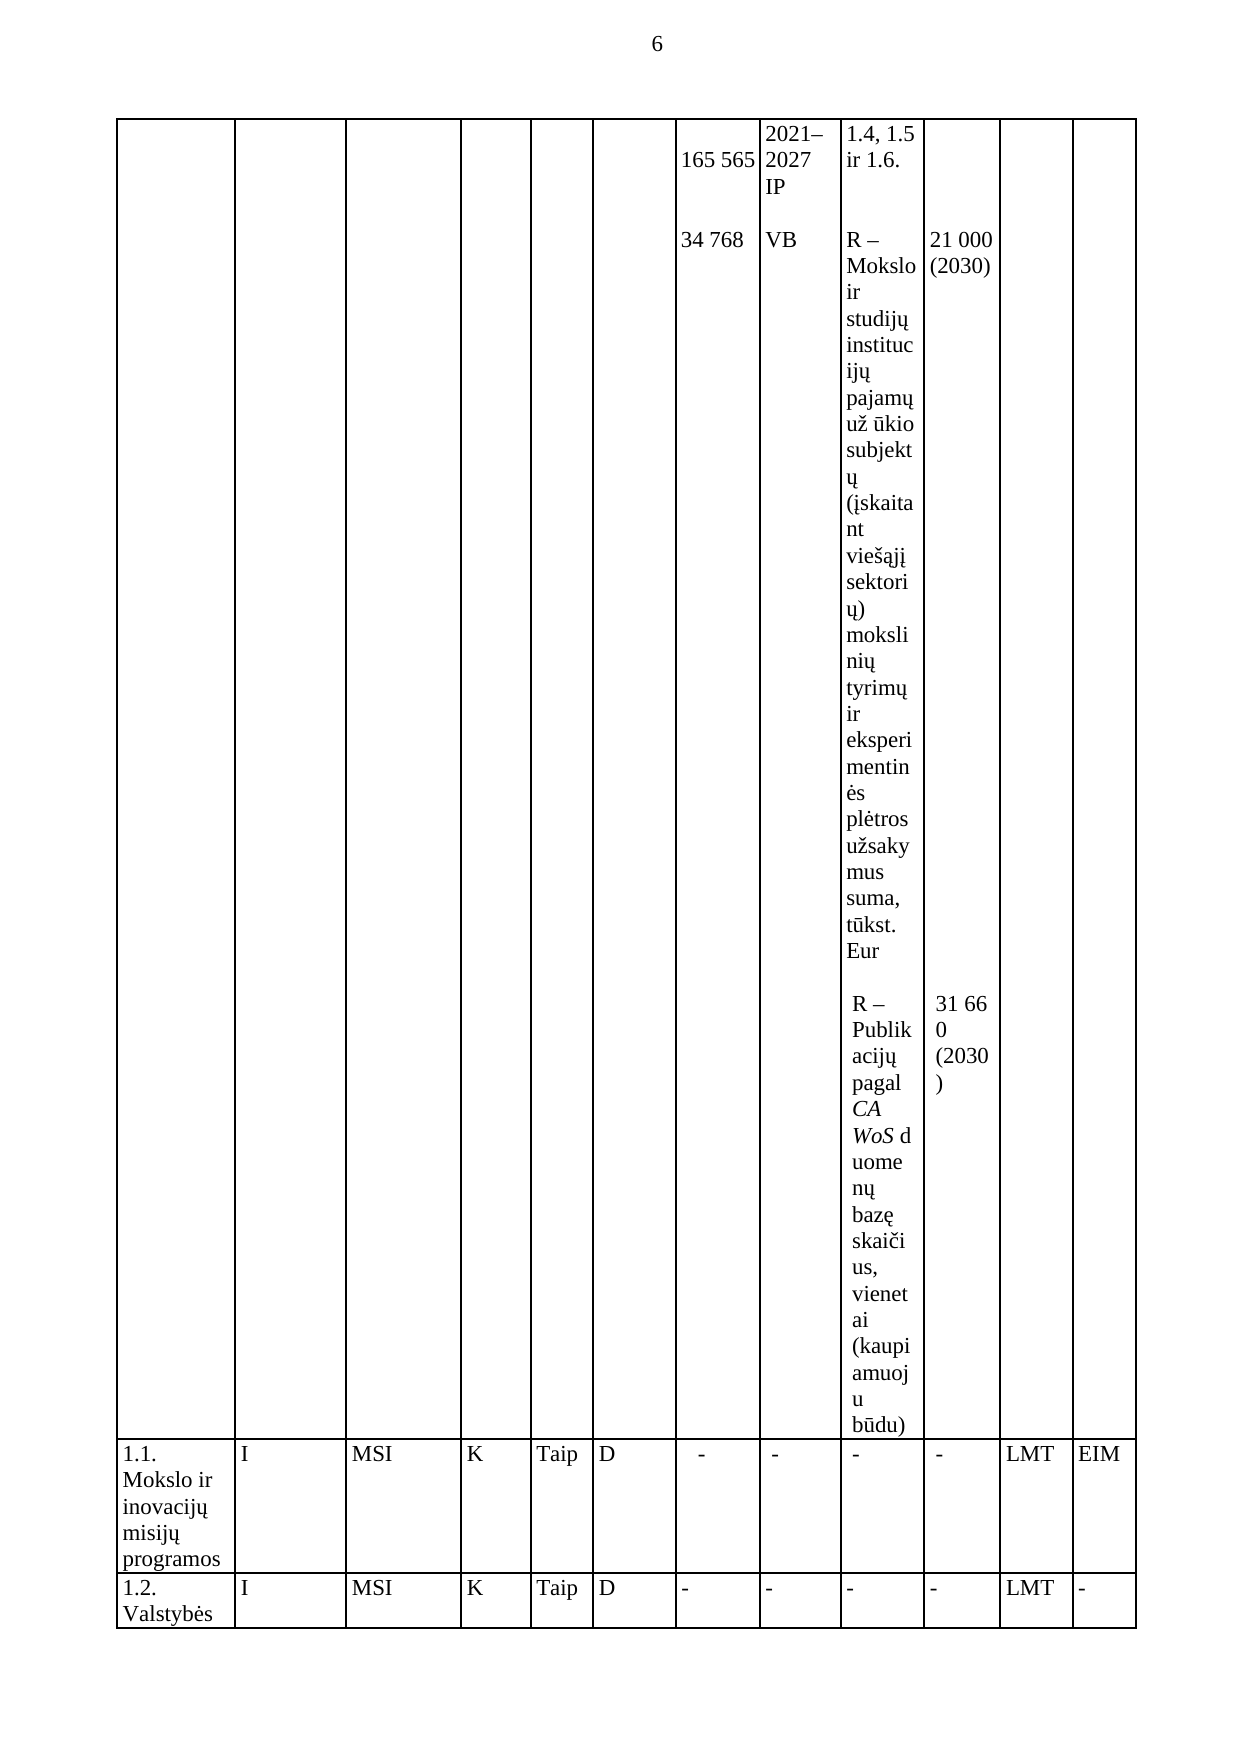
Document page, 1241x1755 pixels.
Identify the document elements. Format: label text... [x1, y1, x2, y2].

table_cell - [761, 1574, 840, 1627]
table_cell I [236, 1440, 345, 1572]
table_cell - [925, 1574, 999, 1627]
table_cell [236, 120, 345, 1438]
table_cell 21 000 (2030) 31 660 (2030) [925, 120, 999, 1438]
table_cell I [236, 1574, 345, 1627]
table_cell [347, 120, 460, 1438]
table_cell 1.4, 1.5 ir 1.6. R – Mokslo ir studijų institucijų pajamų už ūkio subjektų (įskaitant viešąjį sektorių) mokslinių tyrimų ir eksperimentinės plėtros užsakymus suma, tūkst. Eur R – Publikacijų pagal CA WoS duomenų bazę skaičius, vienetai (kaupiamuoju būdu) [842, 120, 923, 1438]
table_cell D [594, 1440, 675, 1572]
table_cell MSI [347, 1574, 460, 1627]
table_cell - [842, 1440, 923, 1572]
table_cell - [842, 1574, 923, 1627]
table_cell K [462, 1574, 530, 1627]
table_cell K [462, 1440, 530, 1572]
table_cell - [761, 1440, 840, 1572]
table_cell 2021–2027 IP VB [761, 120, 840, 1438]
table_cell EIM [1074, 1440, 1135, 1572]
table_cell LMT [1001, 1574, 1072, 1627]
table_cell 1.1. Mokslo ir inovacijų misijų programos [118, 1440, 234, 1572]
table_cell - [677, 1440, 759, 1572]
table_cell D [594, 1574, 675, 1627]
table_cell LMT [1001, 1440, 1072, 1572]
table_cell [462, 120, 530, 1438]
table_cell [594, 120, 675, 1438]
table_cell - [1074, 120, 1135, 1438]
table_cell - [677, 1574, 759, 1627]
table_cell [532, 120, 592, 1438]
table_cell - [925, 1440, 999, 1572]
table_cell 165 565 34 768 [677, 120, 759, 1438]
table_cell Taip [532, 1440, 592, 1572]
table_cell [1001, 120, 1072, 1438]
table_cell - [1074, 1574, 1135, 1627]
table_cell Taip [532, 1574, 592, 1627]
table_cell MSI [347, 1440, 460, 1572]
table_cell [118, 120, 234, 1438]
table_cell 1.2. Valstybės [118, 1574, 234, 1627]
